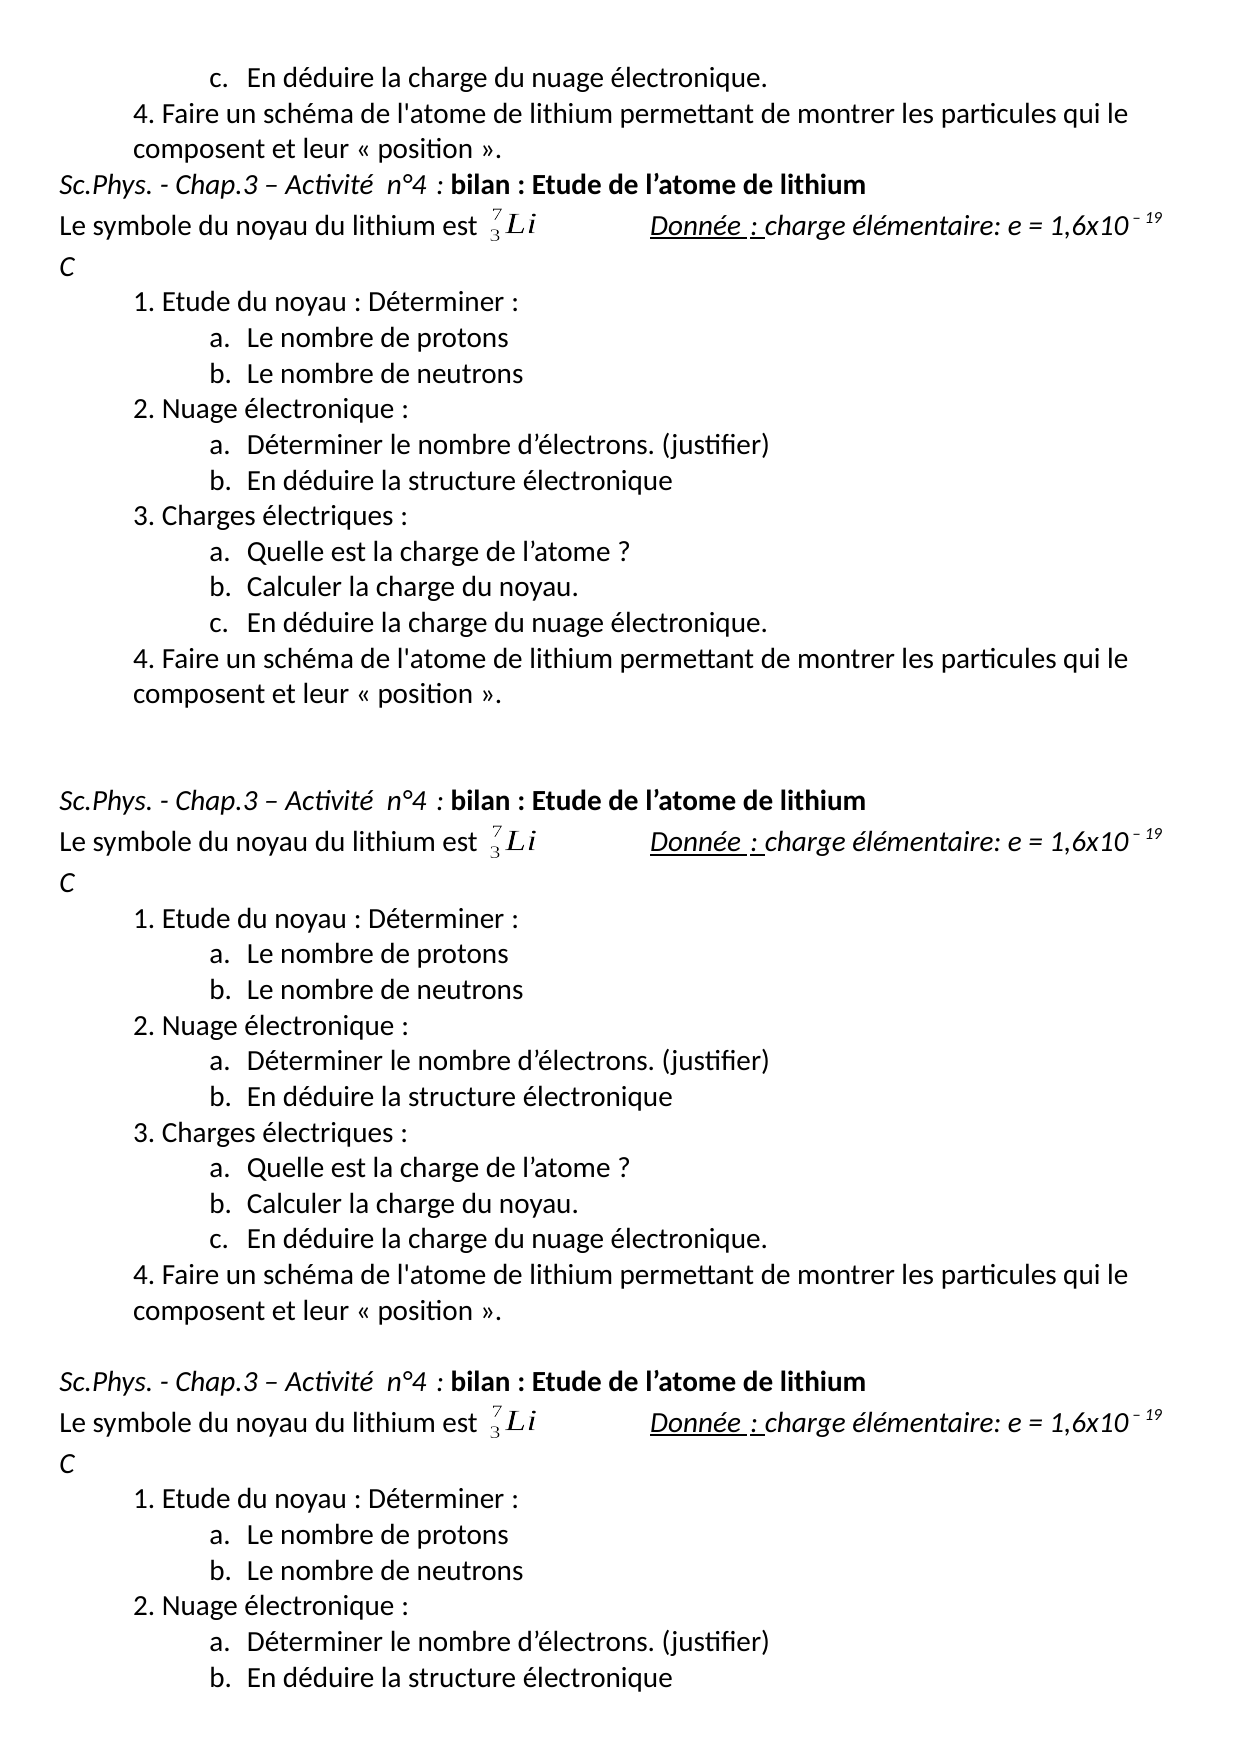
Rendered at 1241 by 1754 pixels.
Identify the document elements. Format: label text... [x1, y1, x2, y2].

text 1. Etude du noyau : Déterminer : [59, 1481, 1181, 1516]
text Le symbole du noyau du lithium est Donnée : charge élémentaire: e = 1,6x10 – 19 C [59, 1399, 1181, 1481]
text 3. Charges électriques : [59, 1114, 1181, 1149]
list En déduire la charge du nuage électronique. [209, 1221, 1181, 1256]
list Déterminer le nombre d’électrons. (justifier) [209, 426, 1181, 462]
list Le nombre de protons [209, 1516, 1181, 1552]
list Calculer la charge du noyau. [209, 568, 1181, 604]
text 4. Faire un schéma de l'atome de lithium permettant de montrer les particules qui le composent et leur « position ». [59, 95, 1181, 166]
text 3. Charges électriques : [59, 497, 1181, 533]
text 1. Etude du noyau : Déterminer : [59, 900, 1181, 936]
text 2. Nuage électronique : [59, 1587, 1181, 1623]
list Calculer la charge du noyau. [209, 1185, 1181, 1221]
list En déduire la charge du nuage électronique. [209, 604, 1181, 640]
list Le nombre de neutrons [209, 971, 1181, 1007]
text Le symbole du noyau du lithium est Donnée : charge élémentaire: e = 1,6x10 – 19 C [59, 202, 1181, 283]
list Le nombre de protons [209, 936, 1181, 971]
list Quelle est la charge de l’atome ? [209, 1149, 1181, 1185]
list Le nombre de protons [209, 319, 1181, 355]
list Déterminer le nombre d’électrons. (justifier) [209, 1623, 1181, 1659]
text Le symbole du noyau du lithium est Donnée : charge élémentaire: e = 1,6x10 – 19 C [59, 818, 1181, 900]
text Sc.Phys. - Chap.3 – Activité n°4 : bilan : Etude de l’atome de lithium [59, 166, 1181, 202]
text 4. Faire un schéma de l'atome de lithium permettant de montrer les particules qui le composent et leur « position ». [59, 1256, 1181, 1327]
list Le nombre de neutrons [209, 1552, 1181, 1587]
text 2. Nuage électronique : [59, 1007, 1181, 1042]
text 1. Etude du noyau : Déterminer : [59, 283, 1181, 319]
text 2. Nuage électronique : [59, 390, 1181, 426]
list En déduire la charge du nuage électronique. [209, 59, 1181, 95]
text Sc.Phys. - Chap.3 – Activité n°4 : bilan : Etude de l’atome de lithium [59, 1363, 1181, 1399]
list En déduire la structure électronique [209, 462, 1181, 497]
list Le nombre de neutrons [209, 355, 1181, 390]
text Sc.Phys. - Chap.3 – Activité n°4 : bilan : Etude de l’atome de lithium [59, 782, 1181, 818]
text 4. Faire un schéma de l'atome de lithium permettant de montrer les particules qui le composent et leur « position ». [59, 640, 1181, 711]
list En déduire la structure électronique [209, 1659, 1181, 1694]
list Quelle est la charge de l’atome ? [209, 533, 1181, 568]
list En déduire la structure électronique [209, 1078, 1181, 1114]
list Déterminer le nombre d’électrons. (justifier) [209, 1042, 1181, 1078]
